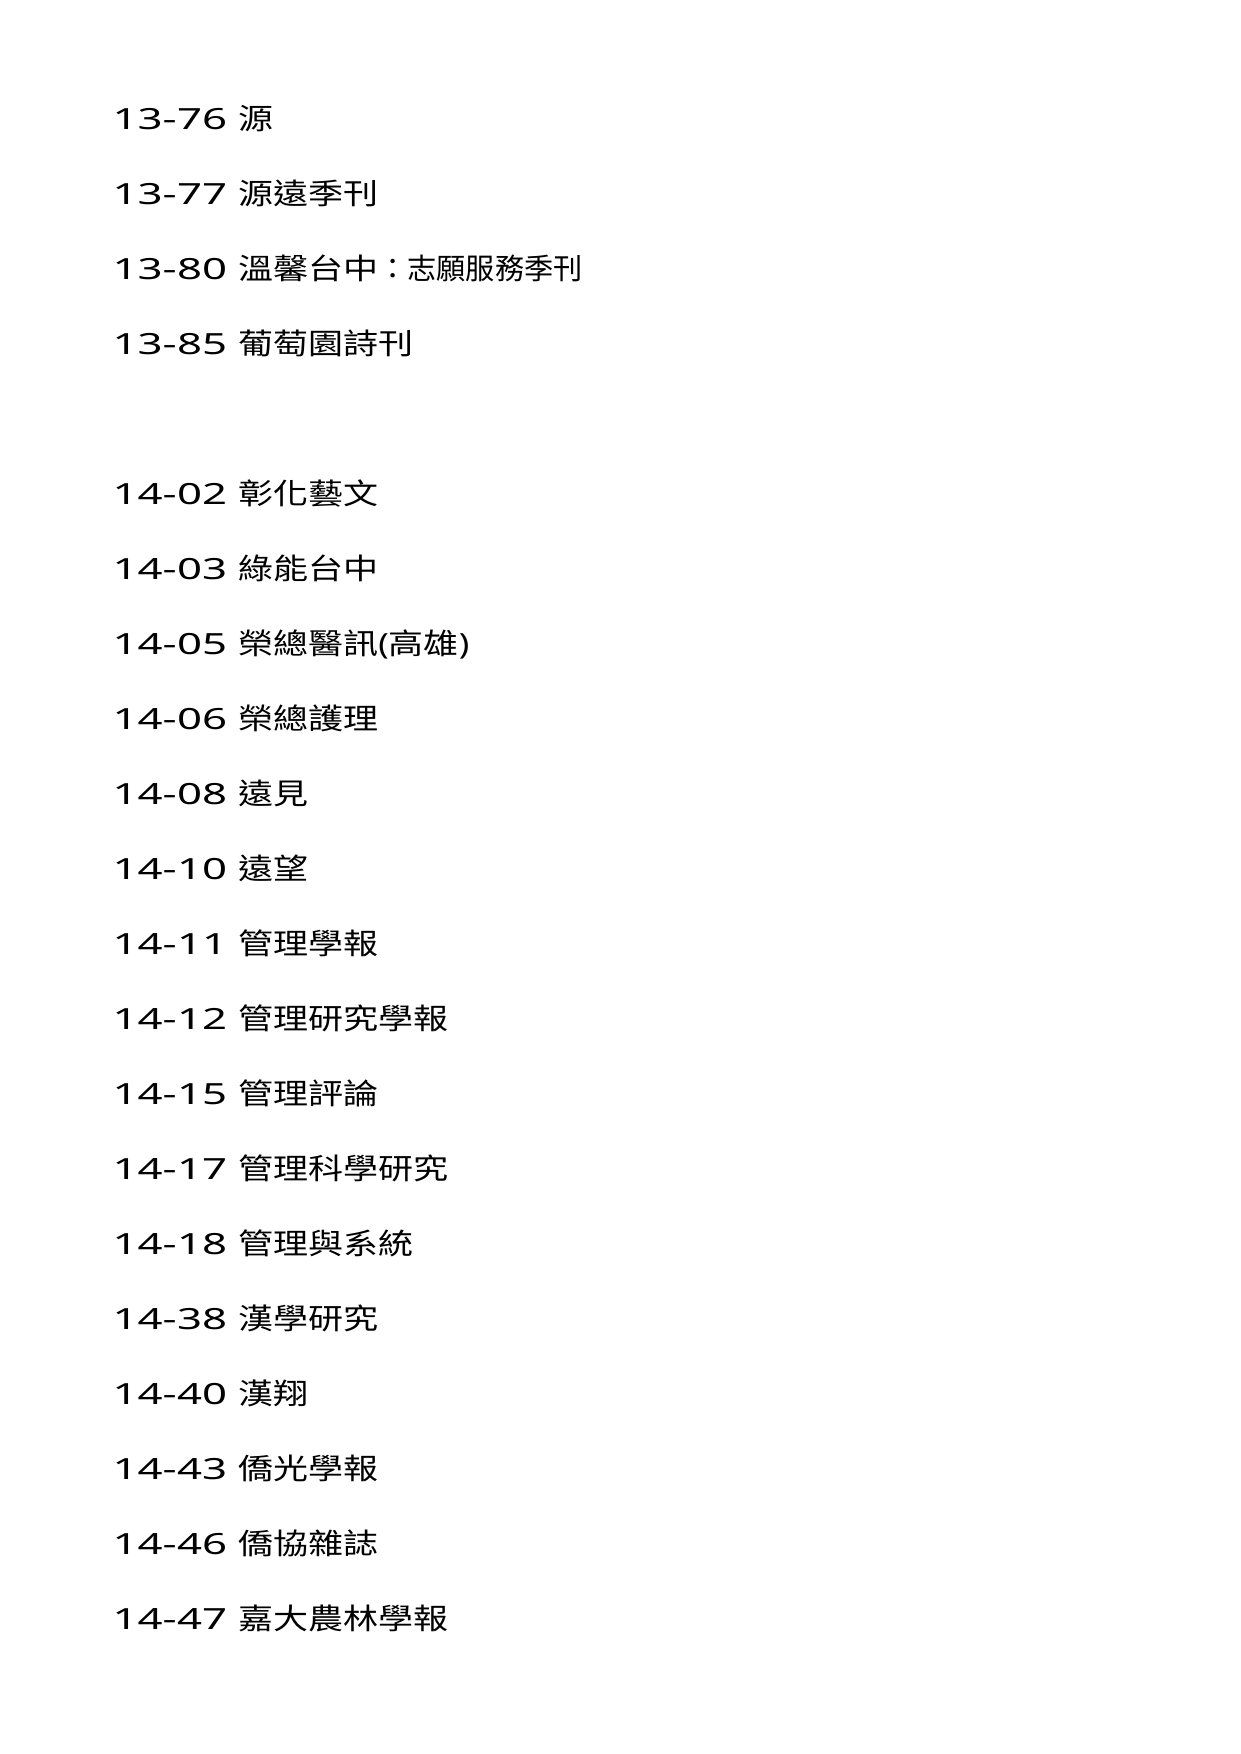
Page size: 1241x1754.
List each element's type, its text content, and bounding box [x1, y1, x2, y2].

text 14-46 僑協雜誌 [112, 1504, 1200, 1579]
text 14-18 管理與系統 [112, 1204, 1200, 1279]
text 14-12 管理研究學報 [112, 979, 1200, 1054]
text 14-38 漢學研究 [112, 1279, 1200, 1354]
text 13-77 源遠季刊 [112, 154, 1200, 229]
text 14-11 管理學報 [112, 904, 1200, 979]
text 14-03 綠能台中 [112, 529, 1200, 604]
text 14-08 遠見 [112, 754, 1200, 829]
text 14-47 嘉大農林學報 [112, 1579, 1200, 1654]
text 14-15 管理評論 [112, 1054, 1200, 1129]
text 14-05 榮總醫訊(高雄) [112, 604, 1200, 679]
text 13-85 葡萄園詩刊 [112, 304, 1200, 379]
text 14-43 僑光學報 [112, 1429, 1200, 1504]
text 13-76 源 [112, 79, 1200, 154]
text 14-10 遠望 [112, 829, 1200, 904]
text 14-02 彰化藝文 [112, 454, 1200, 529]
text 14-17 管理科學研究 [112, 1129, 1200, 1204]
text 14-40 漢翔 [112, 1354, 1200, 1429]
text 13-80 溫馨台中：志願服務季刊 [112, 229, 1200, 304]
text 14-06 榮總護理 [112, 679, 1200, 754]
